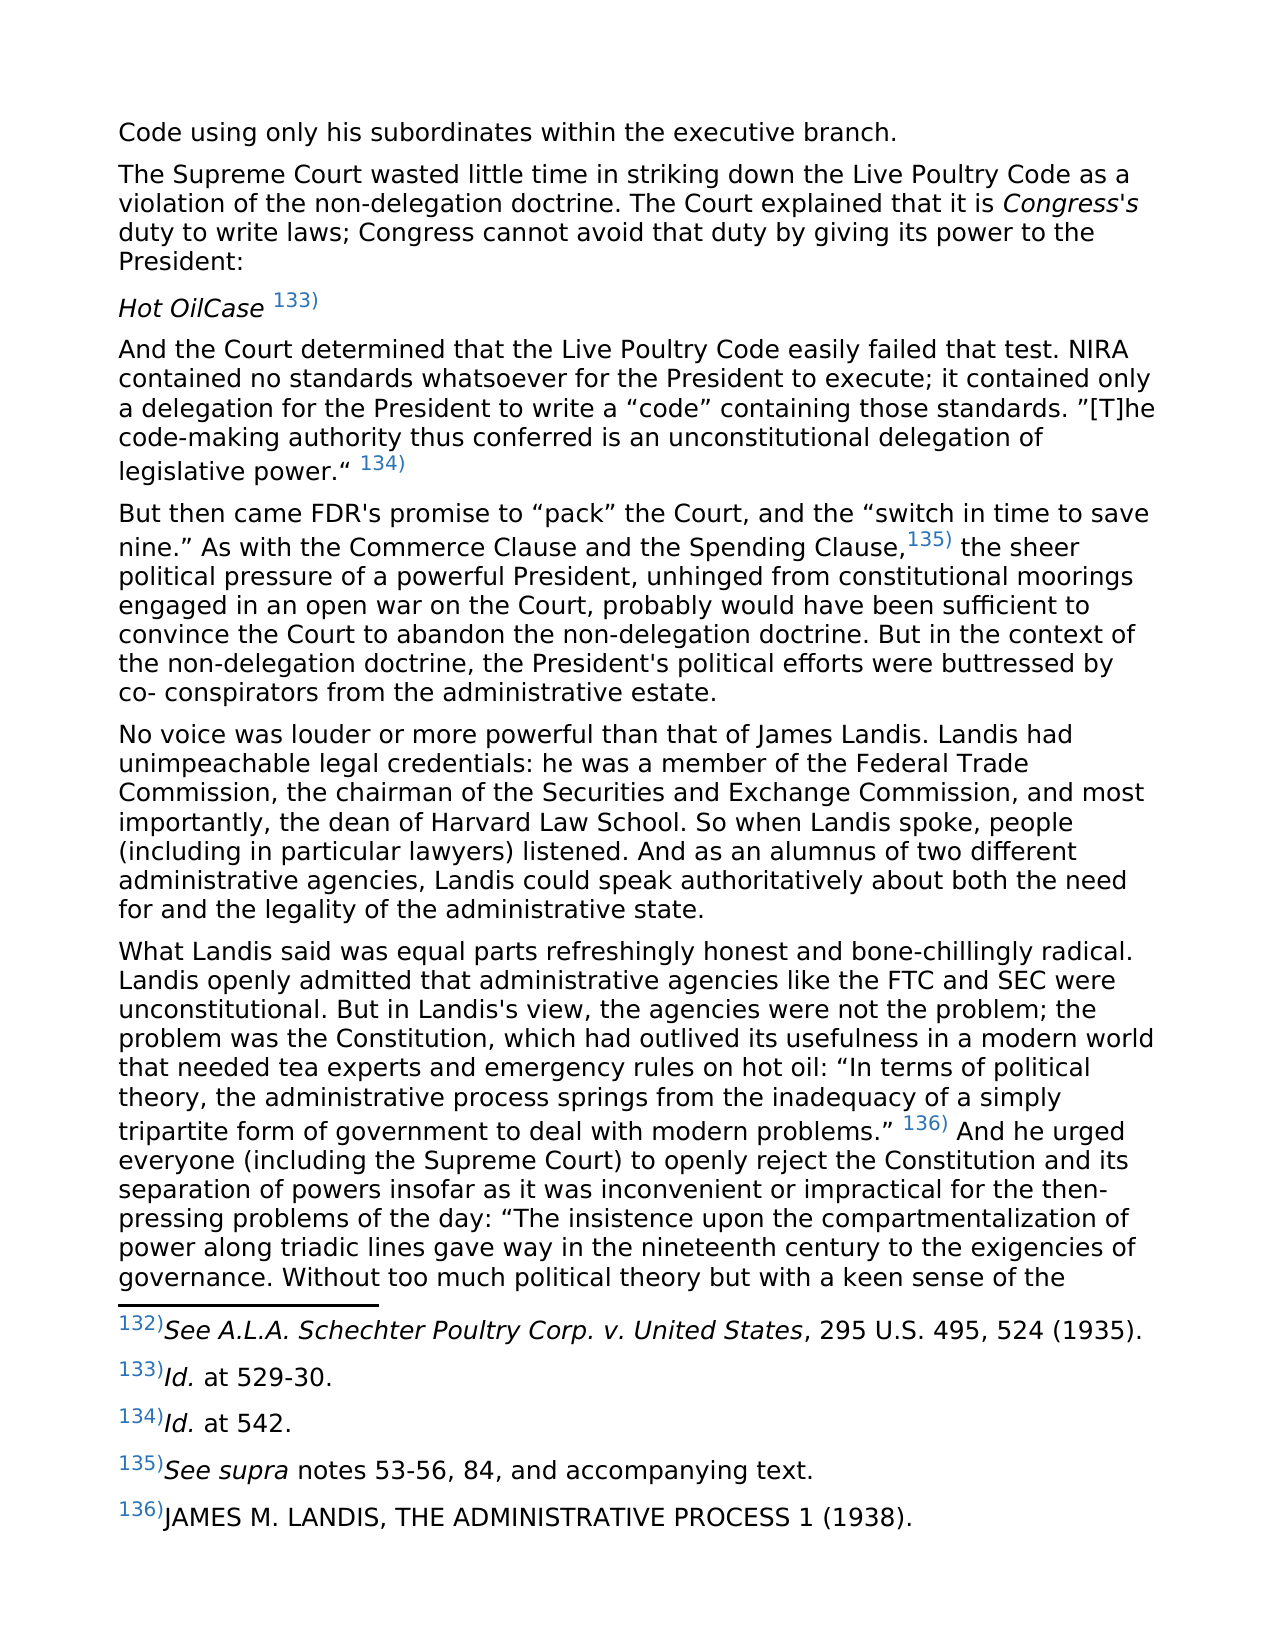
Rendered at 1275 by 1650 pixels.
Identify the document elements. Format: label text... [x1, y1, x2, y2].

text See supra notes 53-56, 84, and accompanying text. [118, 1451, 1157, 1485]
text But then came FDR's promise to “pack” the Court, and the “switch in time to save nine.” As with the Commerce Clause and the Spending Clause, the sheer political pressure of a powerful President, unhinged from constitutional moorings engaged in an open war on the Court, probably would have been sufficient to convince the Court to abandon the non-delegation doctrine. But in the context of the non-delegation doctrine, the President's political efforts were buttressed by co- conspirators from the administrative estate. [118, 499, 1157, 708]
text JAMES M. LANDIS, THE ADMINISTRATIVE PROCESS 1 (1938). [118, 1498, 1157, 1532]
text Hot OilCase [118, 289, 1157, 323]
text Id. at 542. [118, 1405, 1157, 1439]
text The Supreme Court wasted little time in striking down the Live Poultry Code as a violation of the non-delegation doctrine. The Court explained that it is Congress's duty to write laws; Congress cannot avoid that duty by giving its power to the President: [118, 160, 1157, 276]
text Code using only his subordinates within the executive branch. [118, 118, 1157, 147]
text Id. at 529-30. [118, 1358, 1157, 1392]
text And the Court determined that the Live Poultry Code easily failed that test. NIRA contained no standards whatsoever for the President to execute; it contained only a delegation for the President to write a “code” containing those standards. ”[T]he code-making authority thus conferred is an unconstitutional delegation of legislative power.“ [118, 336, 1157, 486]
text What Landis said was equal parts refreshingly honest and bone-chillingly radical. Landis openly admitted that administrative agencies like the FTC and SEC were unconstitutional. But in Landis's view, the agencies were not the problem; the problem was the Constitution, which had outlived its usefulness in a modern world that needed tea experts and emergency rules on hot oil: “In terms of political theory, the administrative process springs from the inadequacy of a simply tripartite form of government to deal with modern problems.” And he urged everyone (including the Supreme Court) to openly reject the Constitution and its separation of powers insofar as it was inconvenient or impractical for the then- pressing problems of the day: “The insistence upon the compartmentalization of power along triadic lines gave way in the nineteenth century to the exigencies of governance. Without too much political theory but with a keen sense of the [118, 937, 1157, 1292]
text No voice was louder or more powerful than that of James Landis. Landis had unimpeachable legal credentials: he was a member of the Federal Trade Commission, the chairman of the Securities and Exchange Commission, and most importantly, the dean of Harvard Law School. So when Landis spoke, people (including in particular lawyers) listened. And as an alumnus of two different administrative agencies, Landis could speak authoritatively about both the need for and the legality of the administrative state. [118, 720, 1157, 924]
text See A.L.A. Schechter Poultry Corp. v. United States, 295 U.S. 495, 524 (1935). [118, 1312, 1157, 1346]
